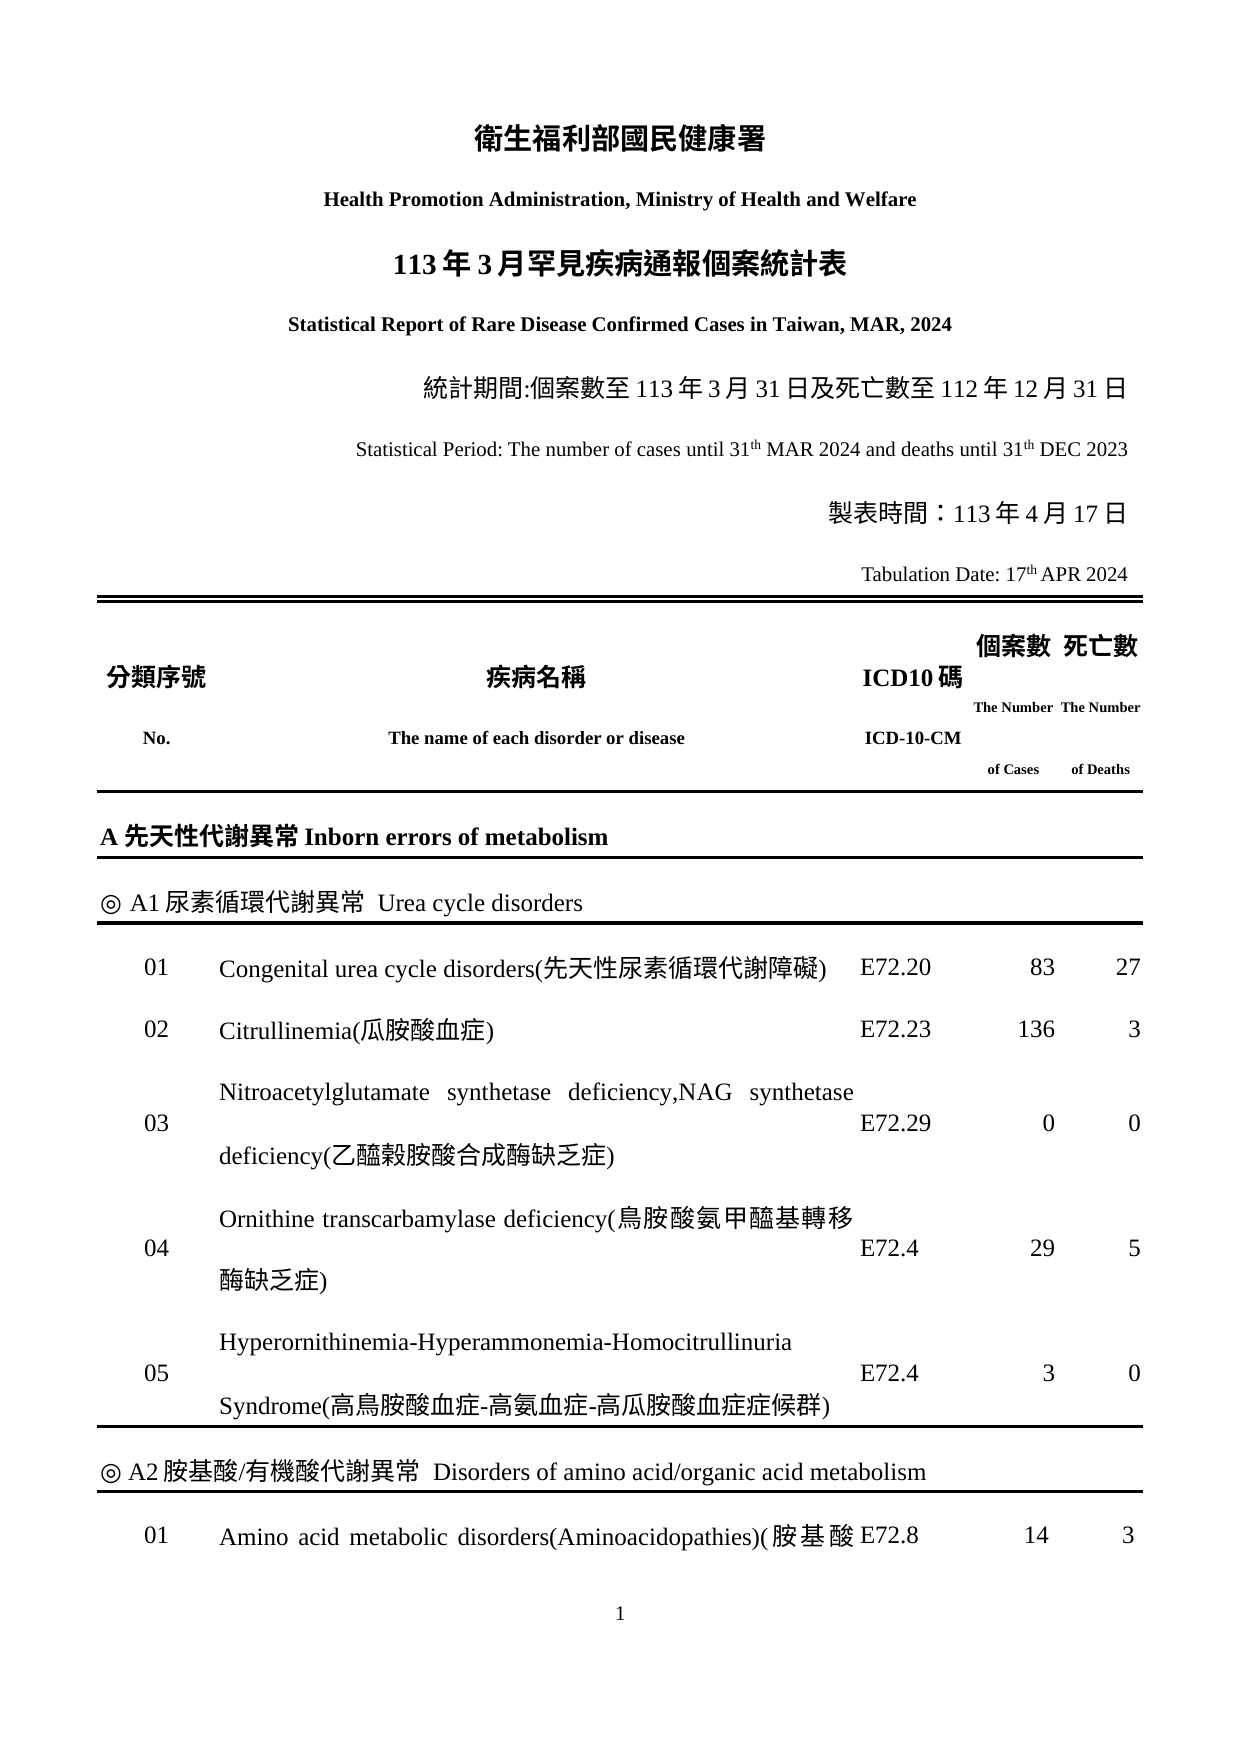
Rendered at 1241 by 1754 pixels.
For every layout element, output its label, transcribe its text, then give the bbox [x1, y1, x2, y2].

table_cell E72.20 [857, 925, 969, 987]
table_cell Congenital urea cycle disorders(先天性尿素循環代謝障礙) [216, 925, 857, 987]
table_header ICD10碼 ICD-10-CM [857, 603, 969, 790]
table_cell 03 [97, 1050, 216, 1174]
table_cell 29 [969, 1175, 1057, 1299]
table_cell 0 [1058, 1300, 1143, 1424]
table_cell 27 [1058, 925, 1143, 987]
table_cell 14 [969, 1493, 1057, 1556]
table_cell E72.29 [857, 1050, 969, 1174]
table_cell ◎ A2胺基酸/有機酸代謝異常 Disorders of amino acid/organic acid metabolism [97, 1428, 1143, 1490]
table_cell A 先天性代謝異常Inborn errors of metabolism [97, 793, 1143, 856]
text 統計期間:個案數至113年3月31日及死亡數至112年12月31日 [112, 345, 1128, 407]
table_cell 83 [969, 925, 1057, 987]
text 衛生福利部國民健康署 [112, 95, 1128, 157]
table_cell E72.8 [857, 1493, 969, 1556]
table_cell E72.23 [857, 987, 969, 1049]
table_cell 04 [97, 1175, 216, 1299]
table_cell E72.4 [857, 1175, 969, 1299]
text 製表時間：113年4月17日 [112, 470, 1128, 532]
table_cell Citrullinemia(瓜胺酸血症) [216, 987, 857, 1049]
text Health Promotion Administration, Ministry of Health and Welfare [112, 157, 1128, 220]
text Statistical Period: The number of cases until 31th MAR 2024 and deaths until 31th DEC 2023 [112, 407, 1128, 470]
table_cell ◎ A1尿素循環代謝異常 Urea cycle disorders [97, 859, 1143, 921]
table_cell 0 [969, 1050, 1057, 1174]
table_cell 3 [1058, 987, 1143, 1049]
table_cell Nitroacetylglutamate synthetase deficiency,NAG synthetase deficiency(乙醯榖胺酸合成酶缺乏症) [216, 1050, 857, 1174]
table_cell E72.4 [857, 1300, 969, 1424]
table_header 分類序號 No. [97, 603, 216, 790]
table_cell Amino acid metabolic disorders(Aminoacidopathies)(胺基酸 [216, 1493, 857, 1556]
table_cell 02 [97, 987, 216, 1049]
table_header 死亡數 The Number of Deaths [1058, 603, 1143, 790]
table_cell 3 [969, 1300, 1057, 1424]
table_cell Hyperornithinemia-Hyperammonemia-Homocitrullinuria Syndrome(高鳥胺酸血症-高氨血症-高瓜胺酸血症症候群) [216, 1300, 857, 1424]
text Tabulation Date: 17th APR 2024 [112, 532, 1128, 595]
table_cell 01 [97, 925, 216, 987]
table_header 疾病名稱 The name of each disorder or disease [216, 603, 857, 790]
text 113年3月罕見疾病通報個案統計表 [112, 220, 1128, 282]
table_cell 136 [969, 987, 1057, 1049]
text Statistical Report of Rare Disease Confirmed Cases in Taiwan, MAR, 2024 [112, 282, 1128, 345]
table_cell 0 [1058, 1050, 1143, 1174]
table_header 個案數 The Number of Cases [969, 603, 1057, 790]
table_cell 5 [1058, 1175, 1143, 1299]
table_cell Ornithine transcarbamylase deficiency(鳥胺酸氨甲醯基轉移酶缺乏症) [216, 1175, 857, 1299]
table_cell 01 [97, 1493, 216, 1556]
table_cell 3 [1058, 1493, 1143, 1556]
table_cell 05 [97, 1300, 216, 1424]
